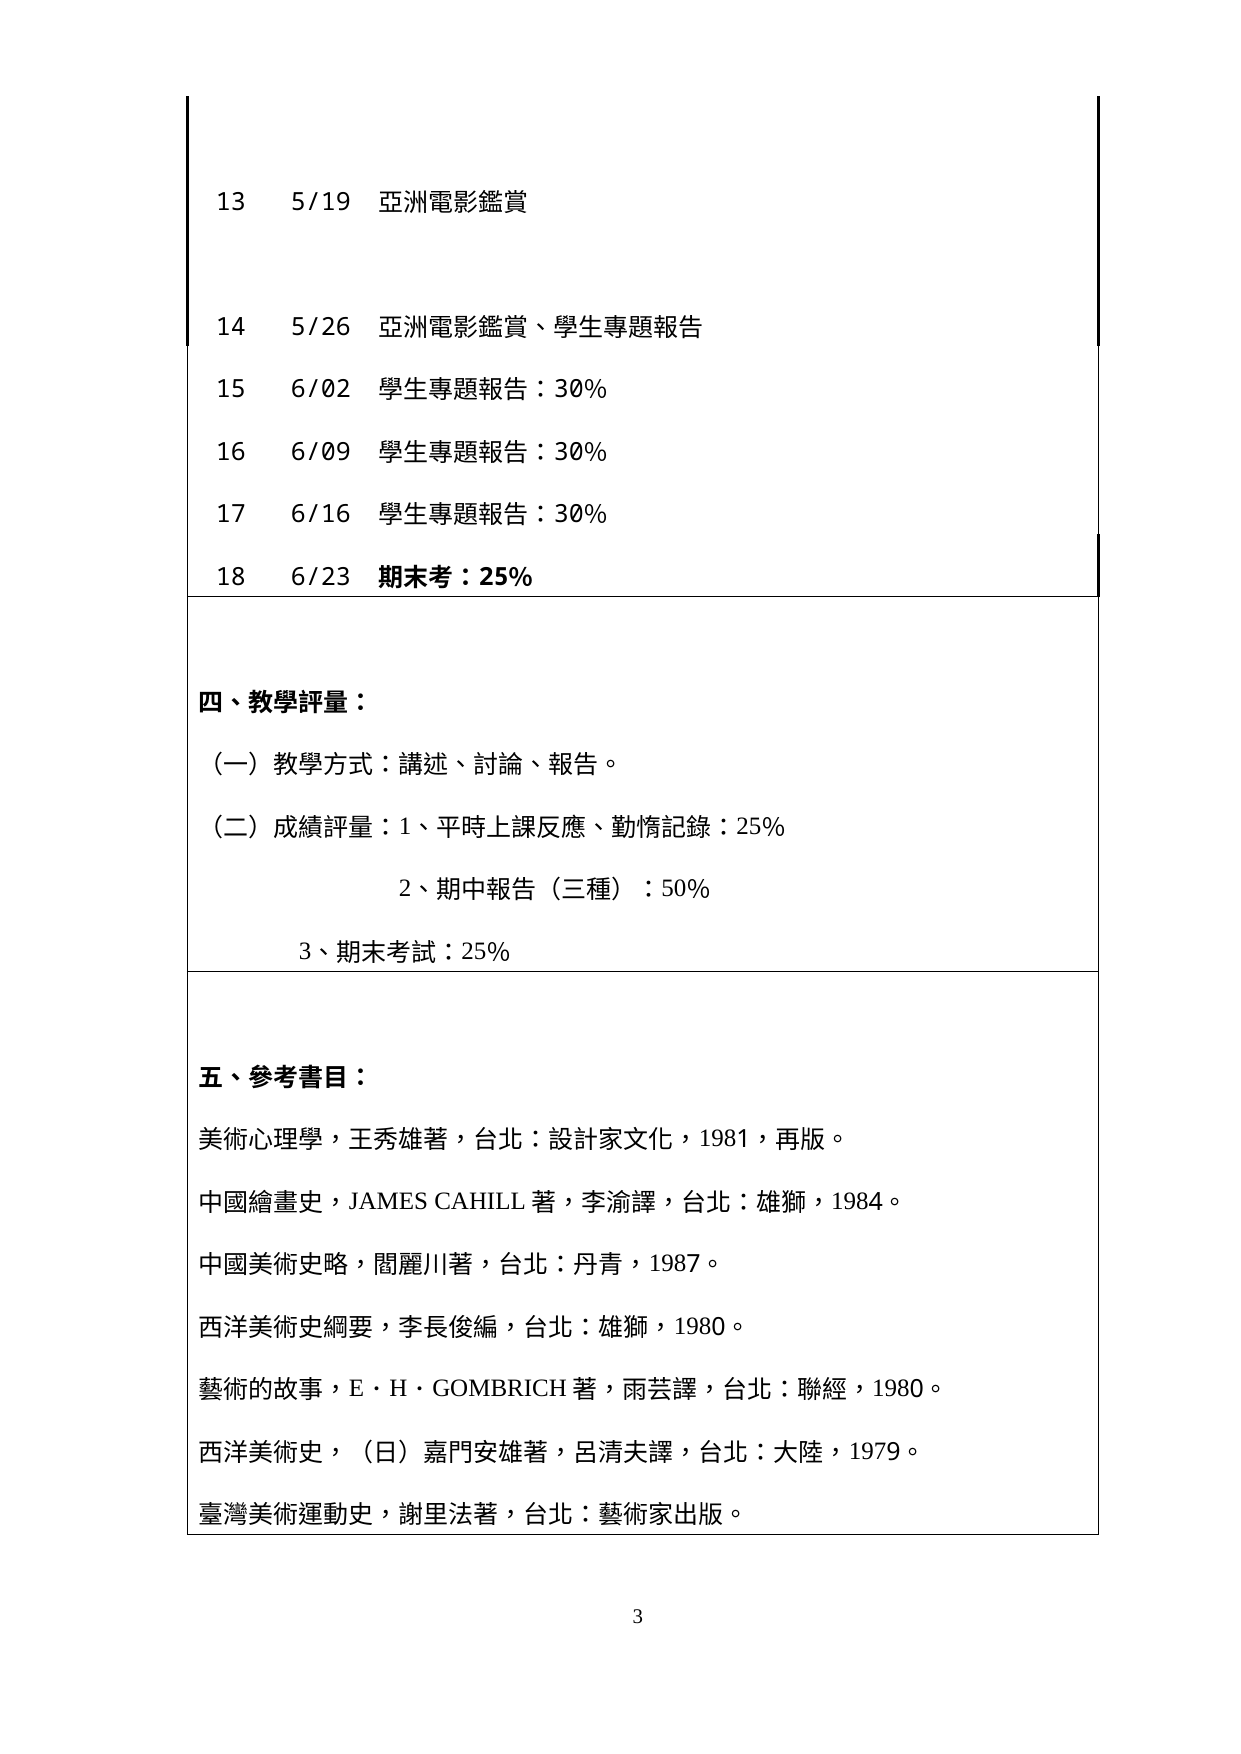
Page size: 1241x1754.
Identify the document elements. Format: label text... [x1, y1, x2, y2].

table_cell 亞洲電影鑑賞 [368, 97, 907, 221]
table_cell 6/23 [274, 534, 367, 596]
table_cell [908, 346, 1098, 409]
table_cell 15 [188, 346, 274, 409]
table_cell [908, 222, 1097, 346]
table_cell [908, 534, 1097, 596]
table_cell 16 [188, 409, 274, 471]
table_cell 6/02 [274, 346, 367, 409]
table_cell 6/16 [274, 471, 367, 534]
table_cell 四、教學評量： （一）教學方式：講述、討論、報告。 （二）成績評量：1、平時上課反應、勤惰記錄：25％ 2、期中報告（三種）：50％ 3、期末考試：25％ [188, 597, 1098, 971]
table_cell [908, 471, 1098, 534]
table_cell 17 [188, 471, 274, 534]
table_cell 學生專題報告：30％ [368, 409, 907, 471]
table_cell 14 [189, 222, 274, 346]
table_cell 學生專題報告：30％ [368, 346, 907, 409]
table_cell [908, 409, 1098, 471]
table_cell 5/19 [274, 97, 367, 221]
table_cell 亞洲電影鑑賞、學生專題報告 [368, 222, 907, 346]
table_cell 6/09 [274, 409, 367, 471]
table_cell 18 [188, 534, 274, 596]
table_cell 學生專題報告：30％ [368, 471, 907, 534]
table_cell 5/26 [274, 222, 367, 346]
table_cell 五、參考書目： 美術心理學，王秀雄著，台北：設計家文化，1981，再版。 中國繪畫史，JAMES CAHILL著，李渝譯，台北：雄獅，1984。 中國美術史略，閻麗川著，台北：丹青，1987。 西洋美術史綱要，李長俊編，台北：雄獅，1980。 藝術的故事，E．H．GOMBRICH著，雨芸譯，台北：聯經，1980。 西洋美術史，（日）嘉門安雄著，呂清夫譯，台北：大陸，1979。 臺灣美術運動史，謝里法著，台北：藝術家出版。 [188, 972, 1098, 1534]
table_cell 期末考：25％ [368, 534, 907, 596]
table_cell 13 [189, 97, 274, 221]
table_cell [908, 97, 1097, 221]
